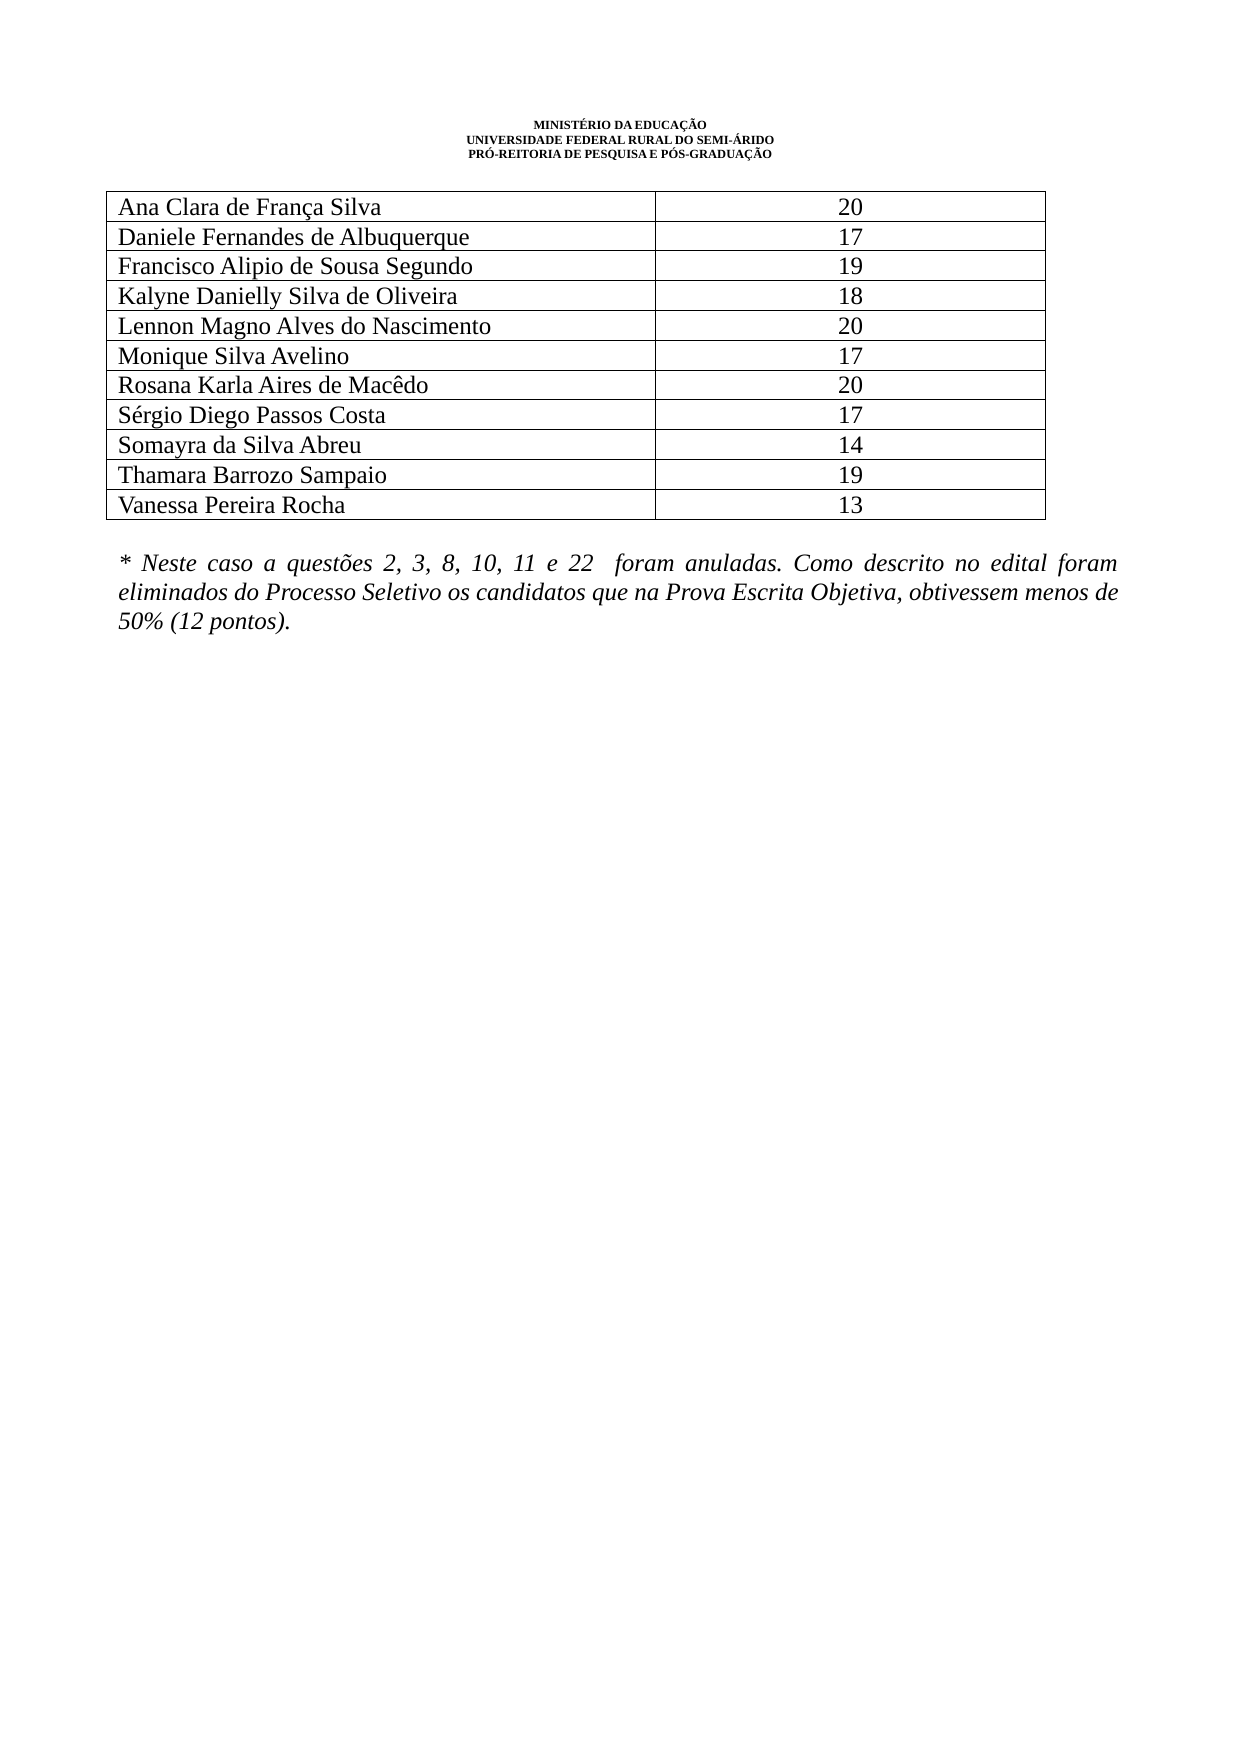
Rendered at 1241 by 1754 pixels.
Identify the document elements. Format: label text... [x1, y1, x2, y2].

table_cell 20 [656, 371, 1045, 399]
table_cell 20 [656, 192, 1045, 221]
table_cell 17 [656, 341, 1045, 369]
table_cell Lennon Magno Alves do Nascimento [107, 311, 655, 340]
table_cell 18 [656, 281, 1045, 310]
table_cell 13 [656, 490, 1045, 518]
table_cell 20 [656, 311, 1045, 340]
table_cell Rosana Karla Aires de Macêdo [107, 371, 655, 399]
table_cell 19 [656, 460, 1045, 489]
table_cell Ana Clara de França Silva [107, 192, 655, 221]
table_cell 19 [656, 251, 1045, 280]
table_cell Sérgio Diego Passos Costa [107, 400, 655, 429]
text * Neste caso a questões 2, 3, 8, 10, 11 e 22 foram anuladas. Como descrito no edital foram eliminados do Processo Seletivo os candidatos que na Prova Escrita Objetiva, obtivessem menos de 50% (12 pontos). [118, 548, 1122, 634]
table_cell Vanessa Pereira Rocha [107, 490, 655, 518]
table_cell Francisco Alipio de Sousa Segundo [107, 251, 655, 280]
table_cell 17 [656, 400, 1045, 429]
table_cell Daniele Fernandes de Albuquerque [107, 222, 655, 250]
table_cell Somayra da Silva Abreu [107, 430, 655, 459]
table_cell Kalyne Danielly Silva de Oliveira [107, 281, 655, 310]
table_cell Thamara Barrozo Sampaio [107, 460, 655, 489]
table_cell 14 [656, 430, 1045, 459]
table_cell 17 [656, 222, 1045, 250]
table_cell Monique Silva Avelino [107, 341, 655, 369]
